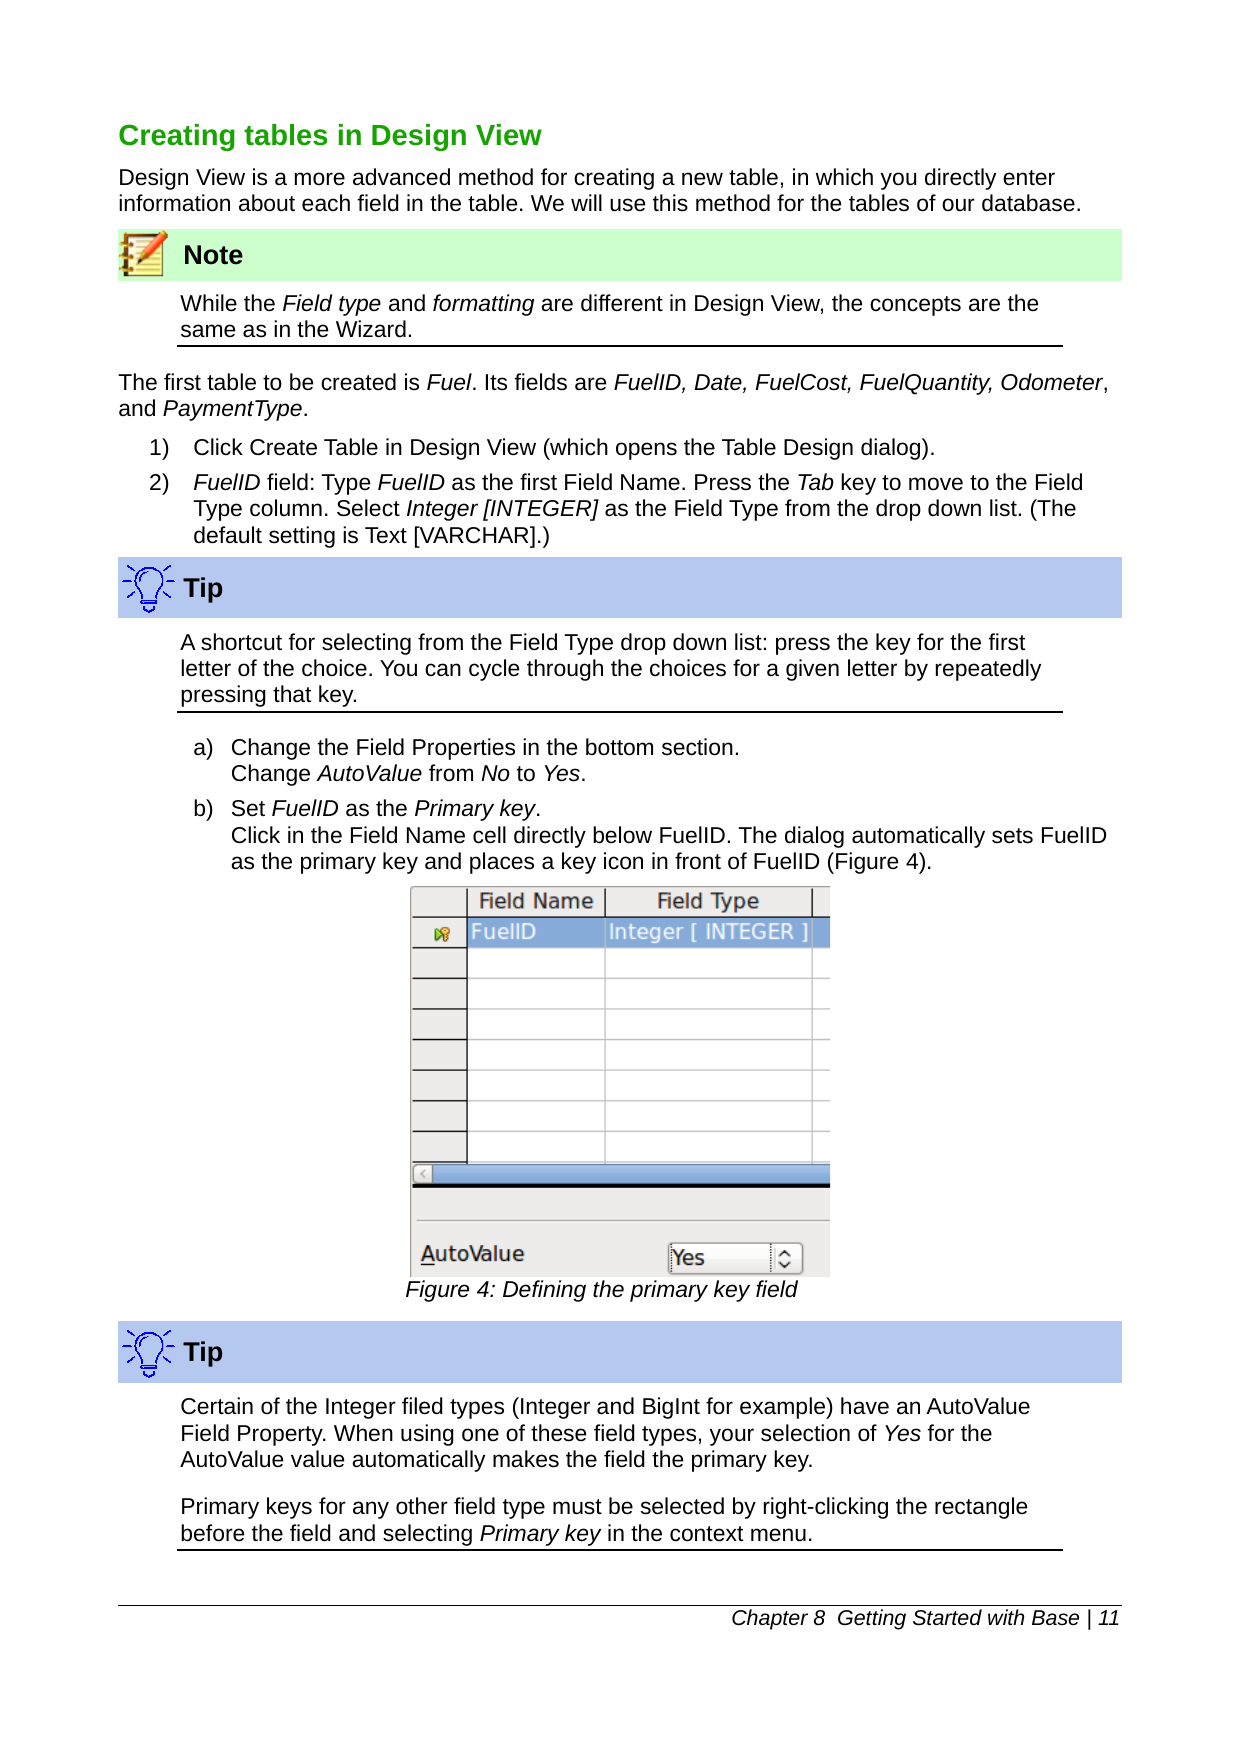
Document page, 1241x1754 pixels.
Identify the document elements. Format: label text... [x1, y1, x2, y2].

picture [119, 1322, 179, 1382]
text Design View is a more advanced method for creating a new table, in which you directly enter information about each field in the table. We will use this method for the tables of our database. [118, 163, 1122, 216]
subtitle Creating tables in Design View [118, 118, 1122, 152]
picture [119, 557, 179, 617]
list Set FuelID as the Primary key. Click in the Field Name cell directly below FuelID. The dialog automatically sets FuelID as the primary key and places a key icon in front of FuelID (Figure 4). [193, 795, 1122, 874]
text While the Field type and formatting are different in Design View, the concepts are the same as in the Wizard. [177, 287, 1063, 345]
list FuelID field: Type FuelID as the first Field Name. Press the Tab key to move to the Field Type column. Select Integer [INTEGER] as the Field Type from the drop down list. (The default setting is Text [VARCHAR].) [169, 469, 1122, 548]
list Change the Field Properties in the bottom section. Change AutoValue from No to Yes. [193, 734, 1122, 786]
picture [410, 886, 830, 1277]
subtitle Tip [118, 1321, 1122, 1383]
text Certain of the Integer filed types (Integer and BigInt for example) have an AutoValue Field Property. When using one of these field types, your selection of Yes for the AutoValue value automatically makes the field the primary key. [177, 1390, 1063, 1472]
text The first table to be created is Fuel. Its fields are FuelID, Date, FuelCost, FuelQuantity, Odometer, and PaymentType. [118, 368, 1122, 421]
subtitle Note [118, 229, 1122, 281]
text Primary keys for any other field type must be selected by right-clicking the rectangle before the field and selecting Primary key in the context menu. [177, 1490, 1063, 1549]
picture [119, 229, 170, 280]
text Figure 4: Defining the primary key field [405, 886, 835, 1303]
list Click Create Table in Design View (which opens the Table Design dialog). [169, 434, 1122, 460]
text A shortcut for selecting from the Field Type drop down list: press the key for the first letter of the choice. You can cycle through the choices for a given letter by repeatedly pressing that key. [177, 626, 1063, 711]
subtitle Tip [118, 557, 1122, 618]
